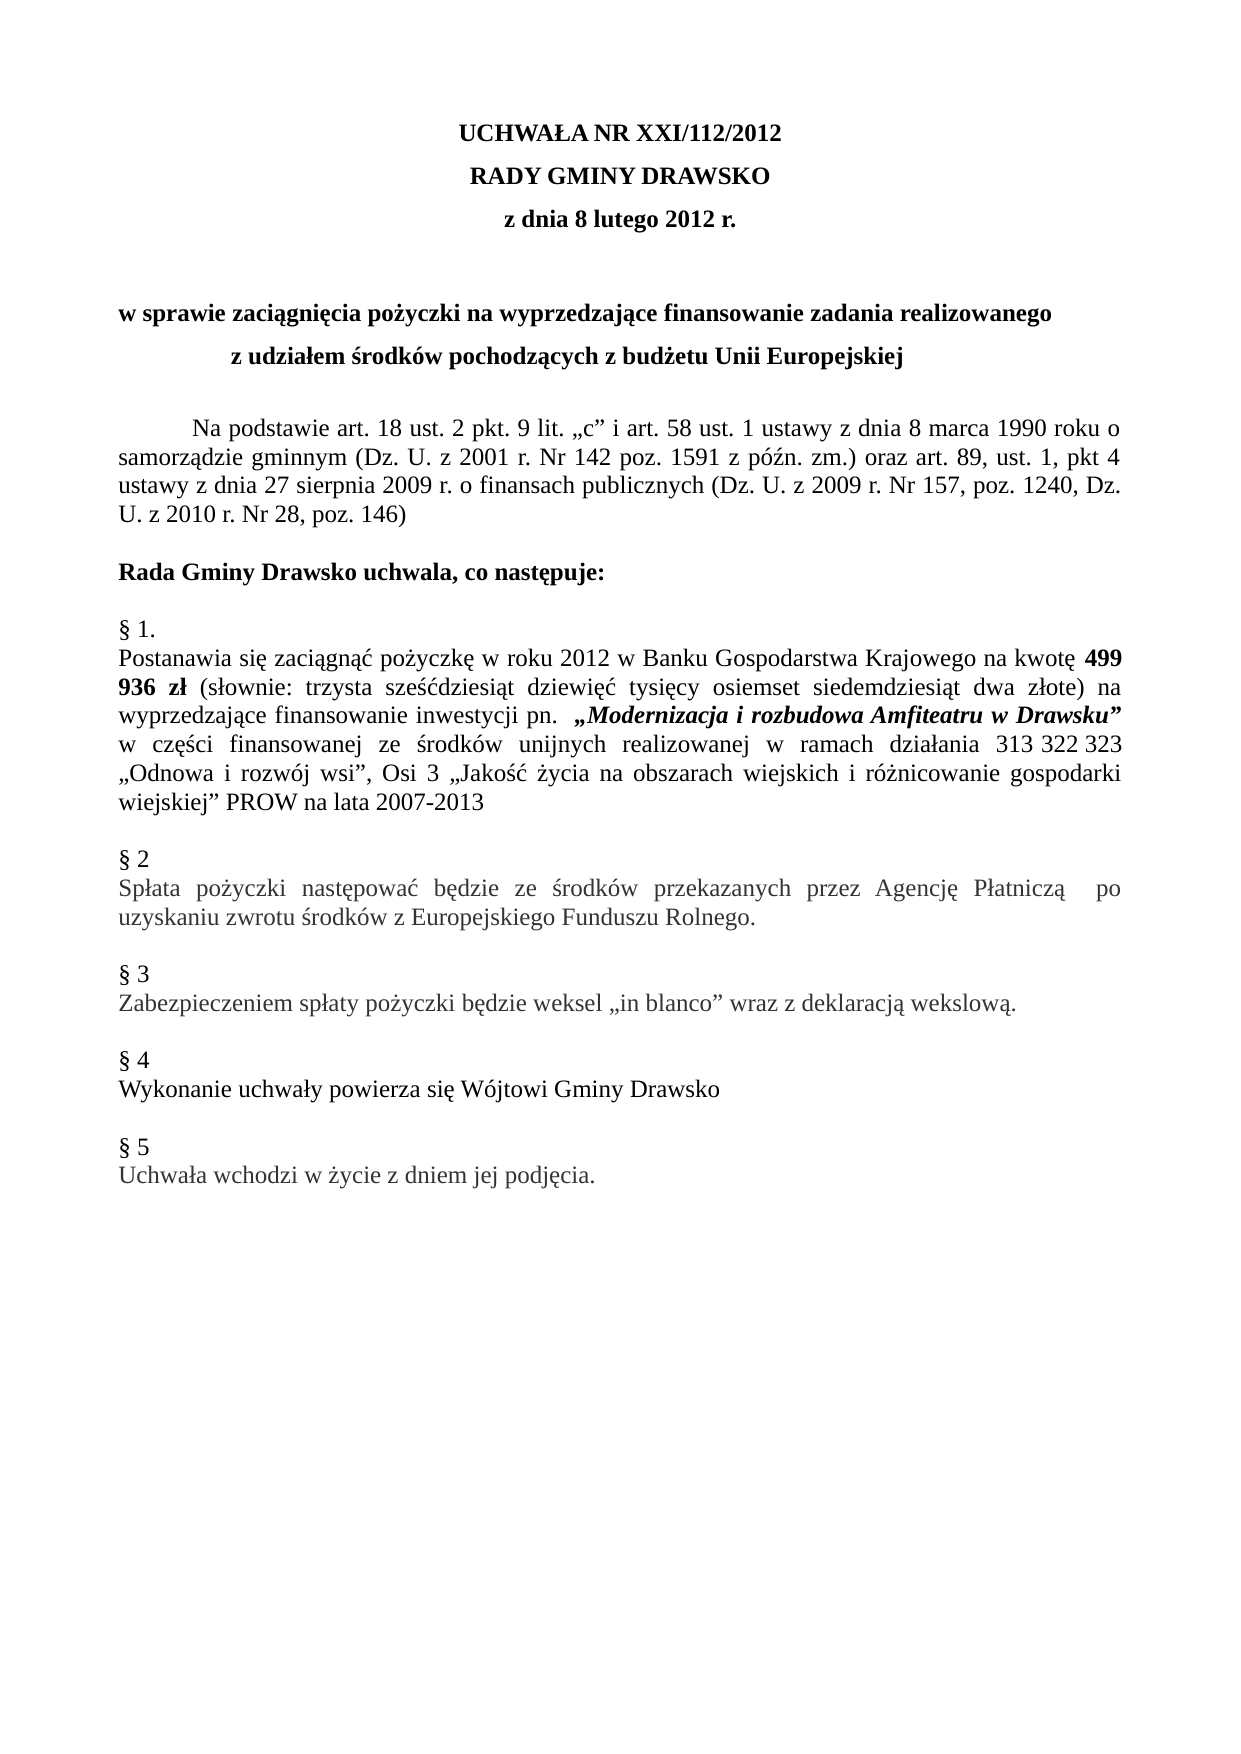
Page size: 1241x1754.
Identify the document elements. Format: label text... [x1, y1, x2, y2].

text Spłata pożyczki następować będzie ze środków przekazanych przez Agencję Płatniczą po uzyskaniu zwrotu środków z Europejskiego Funduszu Rolnego. [118, 873, 1122, 930]
text Zabezpieczeniem spłaty pożyczki będzie weksel „in blanco” wraz z deklaracją wekslową. [118, 988, 1122, 1017]
text w sprawie zaciągnięcia pożyczki na wyprzedzające finansowanie zadania realizowanego [118, 298, 1122, 327]
text § 1. [118, 614, 1122, 643]
text RADY GMINY DRAWSKO [118, 161, 1122, 190]
text Na podstawie art. 18 ust. 2 pkt. 9 lit. „c” i art. 58 ust. 1 ustawy z dnia 8 marca 1990 roku o samorządzie gminnym (Dz. U. z 2001 r. Nr 142 poz. 1591 z późn. zm.) oraz art. 89, ust. 1, pkt 4 ustawy z dnia 27 sierpnia 2009 r. o finansach publicznych (Dz. U. z 2009 r. Nr 157, poz. 1240, Dz. U. z 2010 r. Nr 28, poz. 146) [118, 413, 1122, 528]
text UCHWAŁA NR XXI/112/2012 [118, 118, 1122, 147]
text Rada Gminy Drawsko uchwala, co następuje: [118, 557, 1122, 585]
text z dnia 8 lutego 2012 r. [118, 204, 1122, 233]
text z udziałem środków pochodzących z budżetu Unii Europejskiej [118, 341, 1122, 370]
text § 4 [118, 1045, 1122, 1074]
text § 5 [118, 1132, 1122, 1160]
text Wykonanie uchwały powierza się Wójtowi Gminy Drawsko [118, 1074, 1122, 1103]
text § 3 [118, 959, 1122, 988]
text Postanawia się zaciągnąć pożyczkę w roku 2012 w Banku Gospodarstwa Krajowego na kwotę 499 936 zł (słownie: trzysta sześćdziesiąt dziewięć tysięcy osiemset siedemdziesiąt dwa złote) na wyprzedzające finansowanie inwestycji pn. „Modernizacja i rozbudowa Amfiteatru w Drawsku” w części finansowanej ze środków unijnych realizowanej w ramach działania 313 322 323 „Odnowa i rozwój wsi”, Osi 3 „Jakość życia na obszarach wiejskich i różnicowanie gospodarki wiejskiej” PROW na lata 2007-2013 [118, 643, 1122, 815]
text Uchwała wchodzi w życie z dniem jej podjęcia. [118, 1160, 1122, 1189]
text § 2 [118, 844, 1122, 873]
